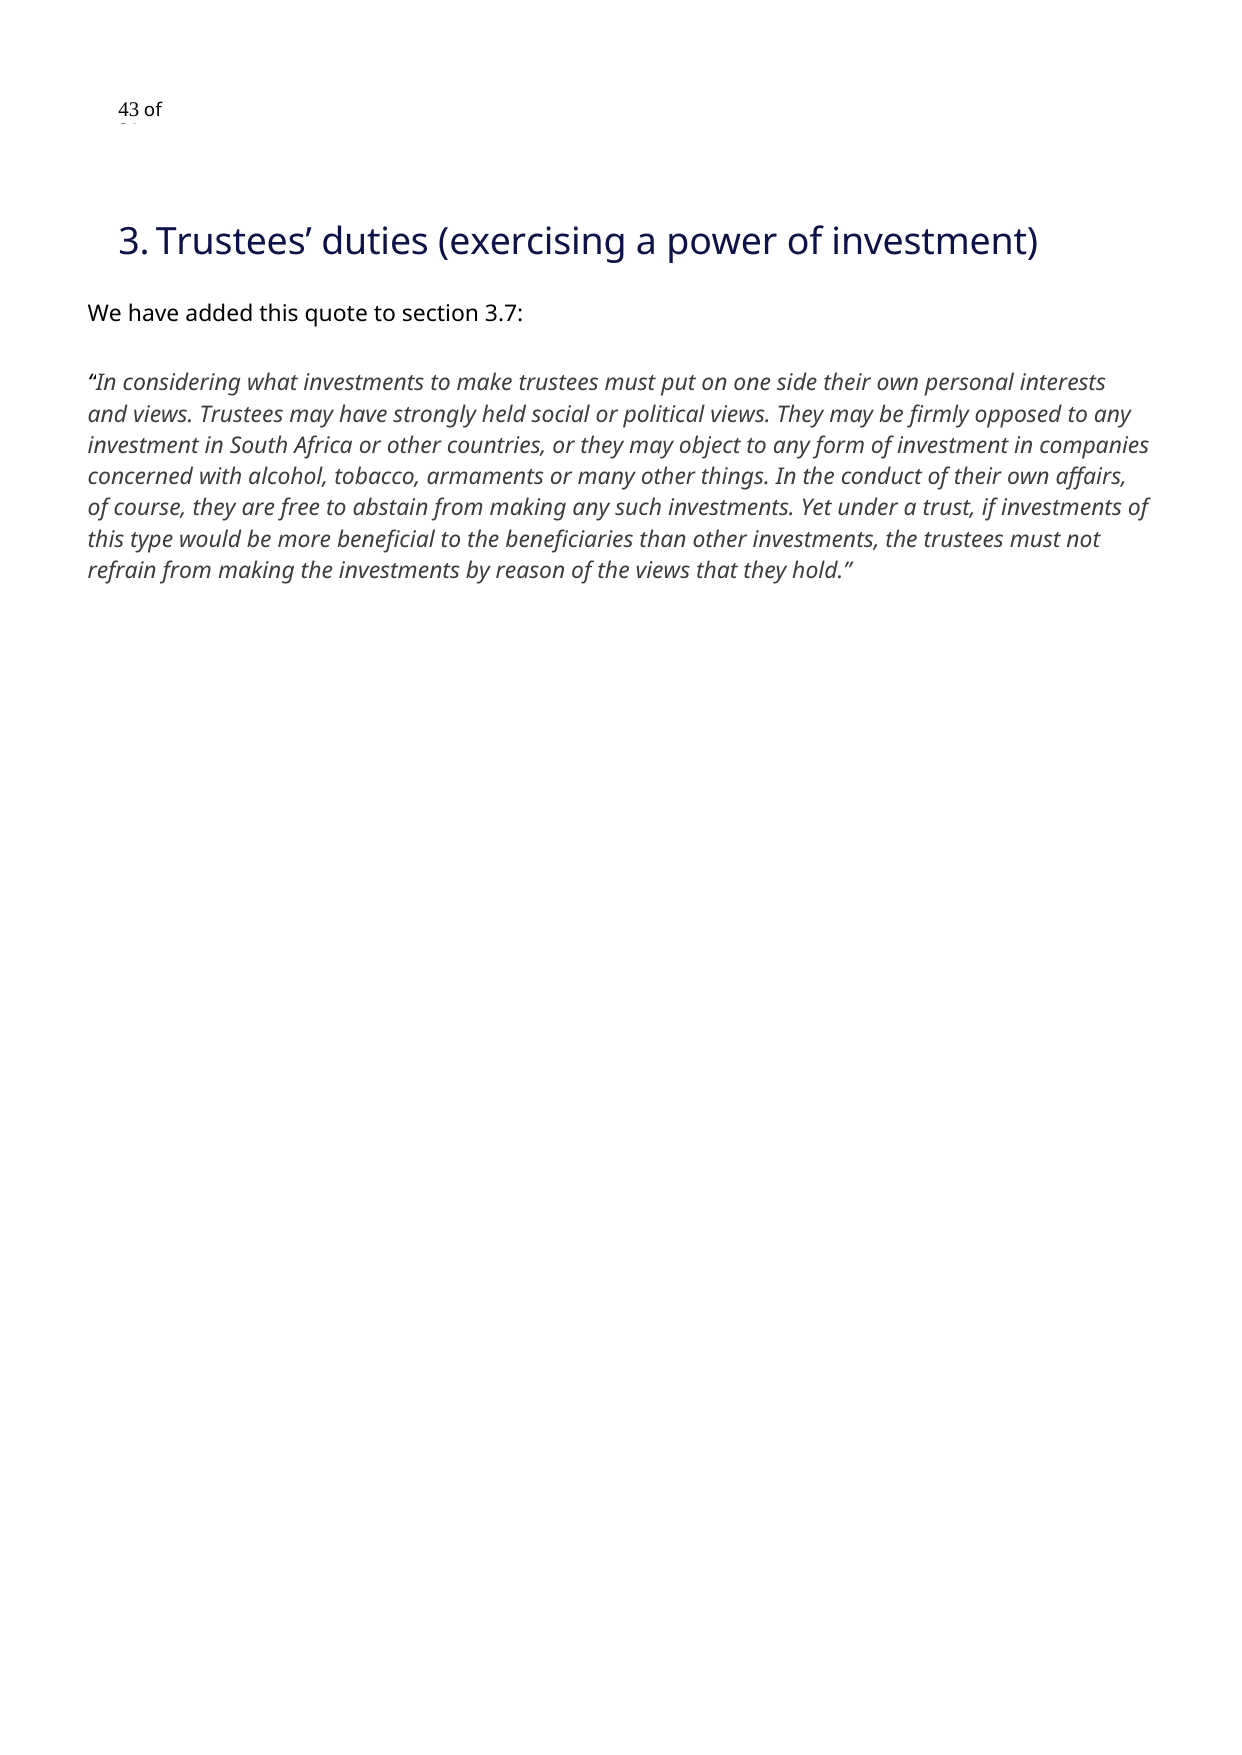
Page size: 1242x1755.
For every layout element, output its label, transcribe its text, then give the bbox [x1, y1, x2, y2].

text We have added this quote to section 3.7: [87, 297, 1154, 328]
subtitle Trustees’ duties (exercising a power of investment) [118, 214, 1154, 266]
text “In considering what investments to make trustees must put on one side their own personal interests and views. Trustees may have strongly held social or political views. They may be firmly opposed to any investment in South Africa or other countries, or they may object to any form of investment in companies concerned with alcohol, tobacco, armaments or many other things. In the conduct of their own affairs, of course, they are free to abstain from making any such investments. Yet under a trust, if investments of this type would be more beneficial to the beneficiaries than other investments, the trustees must not refrain from making the investments by reason of the views that they hold.” [87, 366, 1154, 585]
